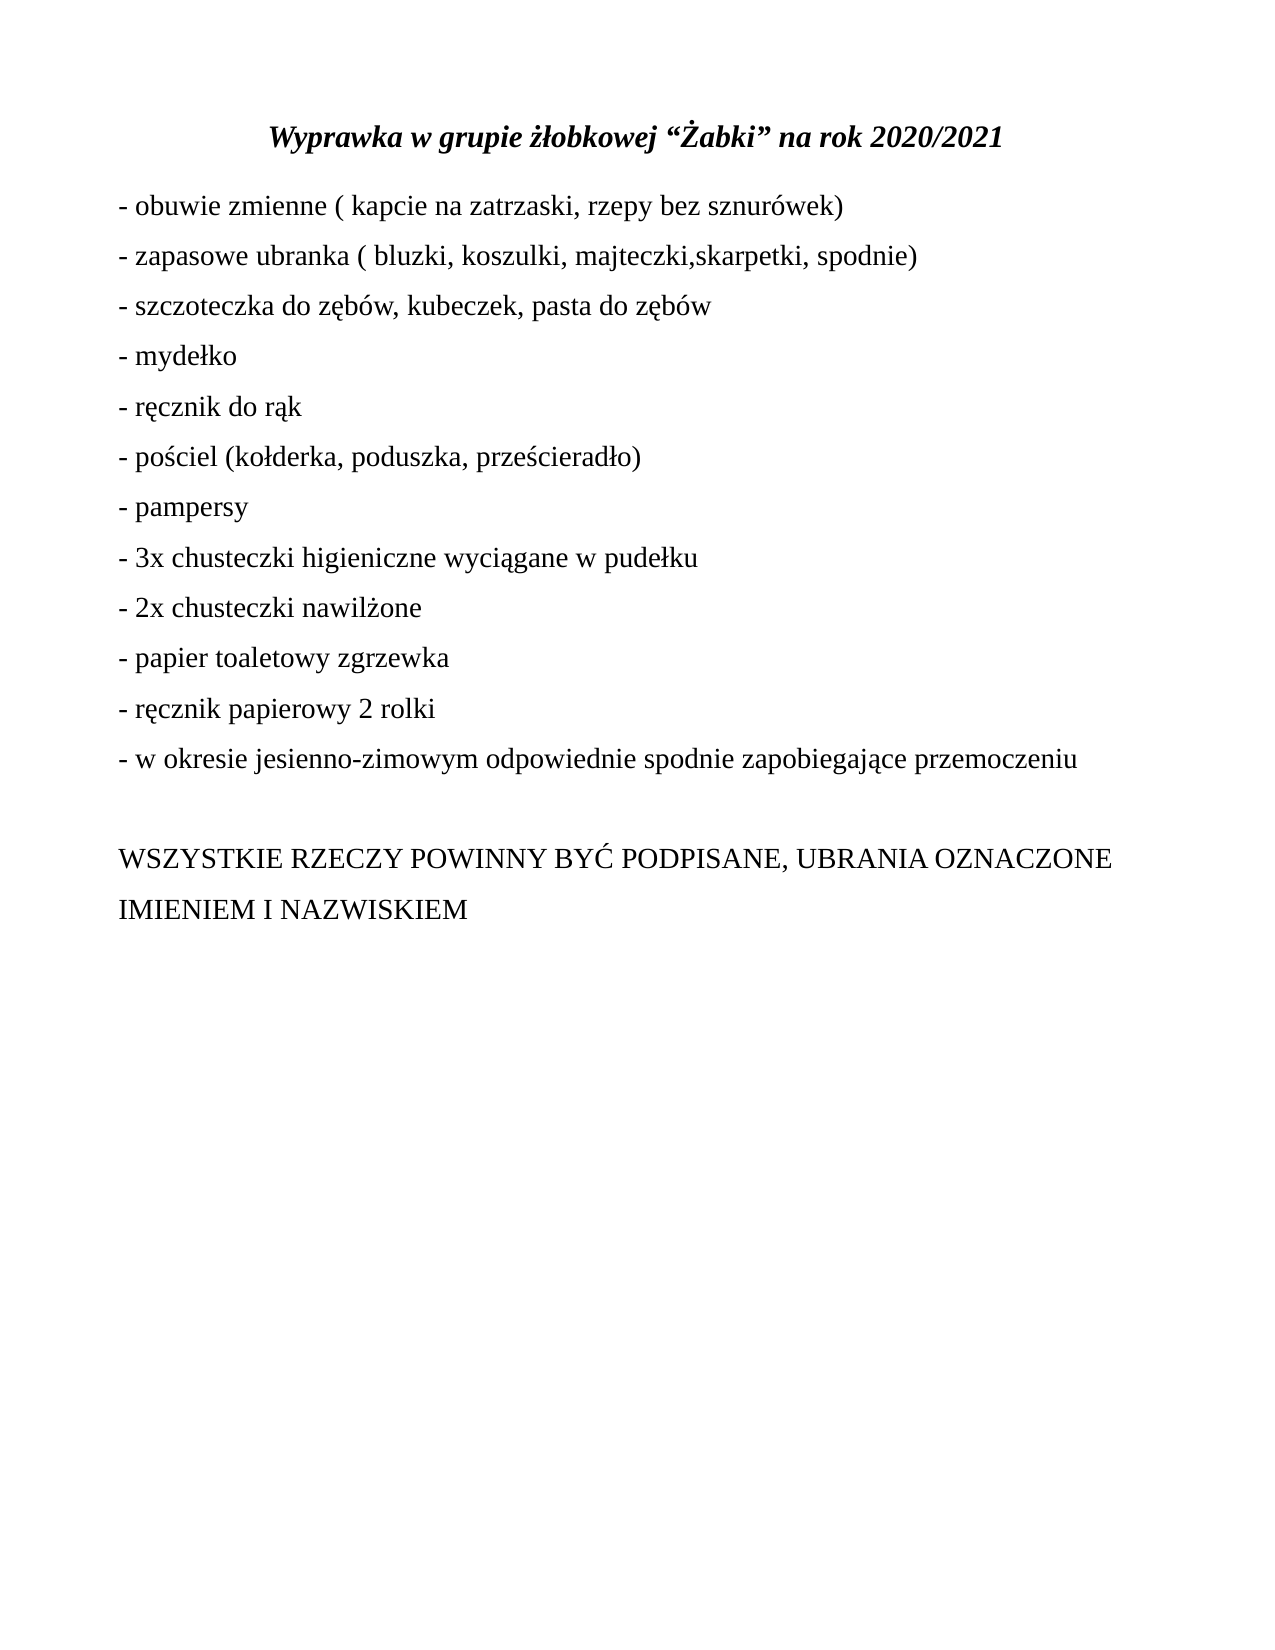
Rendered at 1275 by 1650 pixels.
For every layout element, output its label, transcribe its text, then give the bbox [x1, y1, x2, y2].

text - papier toaletowy zgrzewka [118, 640, 1157, 674]
text - szczoteczka do zębów, kubeczek, pasta do zębów [118, 288, 1157, 322]
text Wyprawka w grupie żłobkowej “Żabki” na rok 2020/2021 [118, 118, 1157, 154]
text - obuwie zmienne ( kapcie na zatrzaski, rzepy bez sznurówek) [118, 188, 1157, 221]
text - pampersy [118, 489, 1157, 523]
text - w okresie jesienno-zimowym odpowiednie spodnie zapobiegające przemoczeniu [118, 741, 1157, 774]
text - 3x chusteczki higieniczne wyciągane w pudełku [118, 540, 1157, 573]
text - ręcznik do rąk [118, 389, 1157, 422]
text - ręcznik papierowy 2 rolki [118, 691, 1157, 724]
text - 2x chusteczki nawilżone [118, 590, 1157, 624]
text - pościel (kołderka, poduszka, prześcieradło) [118, 439, 1157, 473]
text WSZYSTKIE RZECZY POWINNY BYĆ PODPISANE, UBRANIA OZNACZONE IMIENIEM I NAZWISKIEM [118, 842, 1157, 926]
text - zapasowe ubranka ( bluzki, koszulki, majteczki,skarpetki, spodnie) [118, 238, 1157, 271]
text - mydełko [118, 338, 1157, 372]
